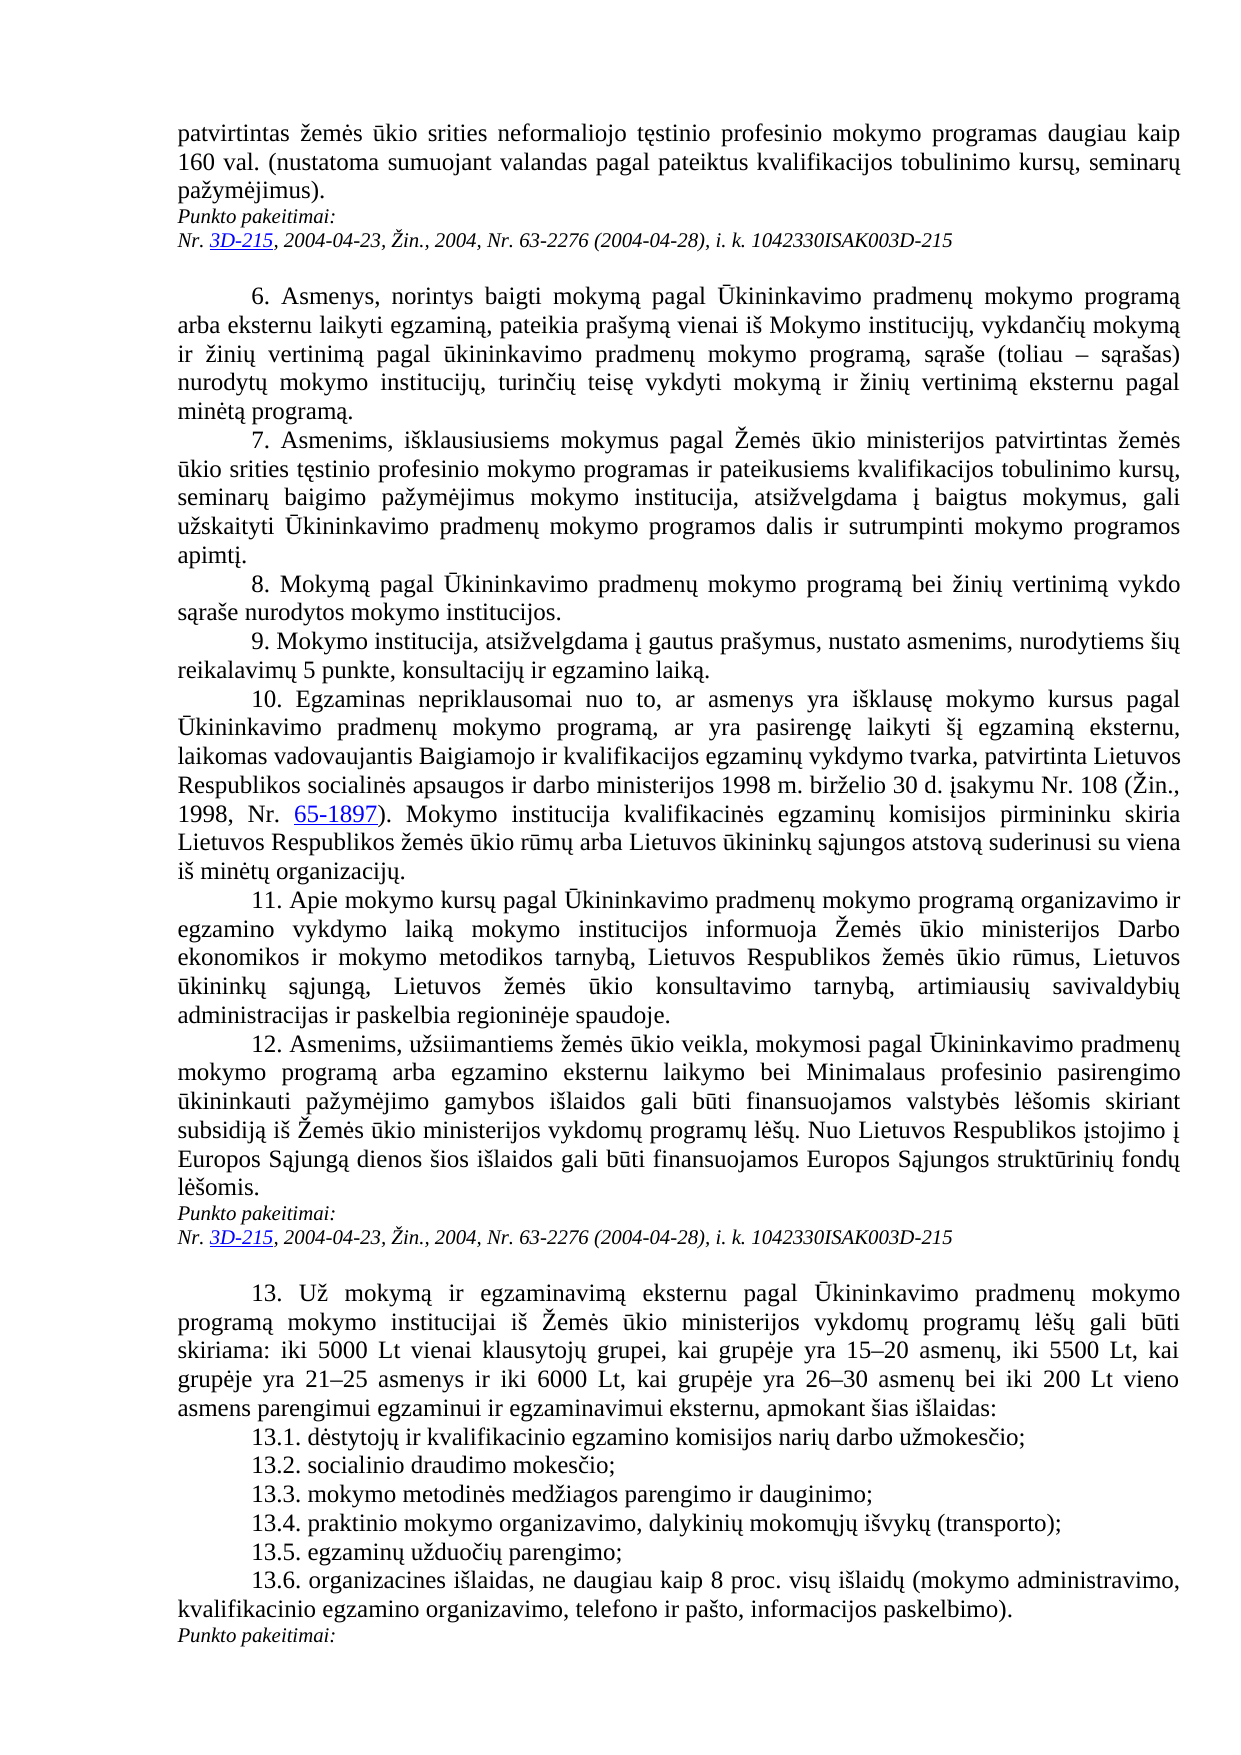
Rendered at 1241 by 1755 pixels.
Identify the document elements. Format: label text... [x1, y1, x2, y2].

text 13.6. organizacines išlaidas, ne daugiau kaip 8 proc. visų išlaidų (mokymo administravimo, kvalifikacinio egzamino organizavimo, telefono ir pašto, informacijos paskelbimo). [177, 1566, 1181, 1623]
text 9. Mokymo institucija, atsižvelgdama į gautus prašymus, nustato asmenims, nurodytiems šių reikalavimų 5 punkte, konsultacijų ir egzamino laiką. [177, 626, 1181, 684]
text 13.2. socialinio draudimo mokesčio; [177, 1451, 1181, 1479]
text 11. Apie mokymo kursų pagal Ūkininkavimo pradmenų mokymo programą organizavimo ir egzamino vykdymo laiką mokymo institucijos informuoja Žemės ūkio ministerijos Darbo ekonomikos ir mokymo metodikos tarnybą, Lietuvos Respublikos žemės ūkio rūmus, Lietuvos ūkininkų sąjungą, Lietuvos žemės ūkio konsultavimo tarnybą, artimiausių savivaldybių administracijas ir paskelbia regioninėje spaudoje. [177, 885, 1181, 1029]
text Nr. 3D-215, 2004-04-23, Žin., 2004, Nr. 63-2276 (2004-04-28), i. k. 1042330ISAK003D-215 [177, 1225, 1181, 1249]
text 13.3. mokymo metodinės medžiagos parengimo ir dauginimo; [177, 1479, 1181, 1508]
text 13.4. praktinio mokymo organizavimo, dalykinių mokomųjų išvykų (transporto); [177, 1508, 1181, 1537]
text patvirtintas žemės ūkio srities neformaliojo tęstinio profesinio mokymo programas daugiau kaip 160 val. (nustatoma sumuojant valandas pagal pateiktus kvalifikacijos tobulinimo kursų, seminarų pažymėjimus). [177, 118, 1181, 204]
text Nr. 3D-215, 2004-04-23, Žin., 2004, Nr. 63-2276 (2004-04-28), i. k. 1042330ISAK003D-215 [177, 228, 1181, 252]
text 13.5. egzaminų užduočių parengimo; [177, 1537, 1181, 1566]
text 8. Mokymą pagal Ūkininkavimo pradmenų mokymo programą bei žinių vertinimą vykdo sąraše nurodytos mokymo institucijos. [177, 569, 1181, 626]
text 7. Asmenims, išklausiusiems mokymus pagal Žemės ūkio ministerijos patvirtintas žemės ūkio srities tęstinio profesinio mokymo programas ir pateikusiems kvalifikacijos tobulinimo kursų, seminarų baigimo pažymėjimus mokymo institucija, atsižvelgdama į baigtus mokymus, gali užskaityti Ūkininkavimo pradmenų mokymo programos dalis ir sutrumpinti mokymo programos apimtį. [177, 425, 1181, 569]
text Punkto pakeitimai: [177, 204, 1181, 228]
text 13. Už mokymą ir egzaminavimą eksternu pagal Ūkininkavimo pradmenų mokymo programą mokymo institucijai iš Žemės ūkio ministerijos vykdomų programų lėšų gali būti skiriama: iki 5000 Lt vienai klausytojų grupei, kai grupėje yra 15–20 asmenų, iki 5500 Lt, kai grupėje yra 21–25 asmenys ir iki 6000 Lt, kai grupėje yra 26–30 asmenų bei iki 200 Lt vieno asmens parengimui egzaminui ir egzaminavimui eksternu, apmokant šias išlaidas: [177, 1278, 1181, 1422]
text 10. Egzaminas nepriklausomai nuo to, ar asmenys yra išklausę mokymo kursus pagal Ūkininkavimo pradmenų mokymo programą, ar yra pasirengę laikyti šį egzaminą eksternu, laikomas vadovaujantis Baigiamojo ir kvalifikacijos egzaminų vykdymo tvarka, patvirtinta Lietuvos Respublikos socialinės apsaugos ir darbo ministerijos 1998 m. birželio 30 d. įsakymu Nr. 108 (Žin., 1998, Nr. 65-1897). Mokymo institucija kvalifikacinės egzaminų komisijos pirmininku skiria Lietuvos Respublikos žemės ūkio rūmų arba Lietuvos ūkininkų sąjungos atstovą suderinusi su viena iš minėtų organizacijų. [177, 684, 1181, 885]
text Punkto pakeitimai: [177, 1201, 1181, 1225]
text 13.1. dėstytojų ir kvalifikacinio egzamino komisijos narių darbo užmokesčio; [177, 1422, 1181, 1451]
text 12. Asmenims, užsiimantiems žemės ūkio veikla, mokymosi pagal Ūkininkavimo pradmenų mokymo programą arba egzamino eksternu laikymo bei Minimalaus profesinio pasirengimo ūkininkauti pažymėjimo gamybos išlaidos gali būti finansuojamos valstybės lėšomis skiriant subsidiją iš Žemės ūkio ministerijos vykdomų programų lėšų. Nuo Lietuvos Respublikos įstojimo į Europos Sąjungą dienos šios išlaidos gali būti finansuojamos Europos Sąjungos struktūrinių fondų lėšomis. [177, 1029, 1181, 1201]
text Punkto pakeitimai: [177, 1623, 1181, 1647]
text 6. Asmenys, norintys baigti mokymą pagal Ūkininkavimo pradmenų mokymo programą arba eksternu laikyti egzaminą, pateikia prašymą vienai iš Mokymo institucijų, vykdančių mokymą ir žinių vertinimą pagal ūkininkavimo pradmenų mokymo programą, sąraše (toliau – sąrašas) nurodytų mokymo institucijų, turinčių teisę vykdyti mokymą ir žinių vertinimą eksternu pagal minėtą programą. [177, 281, 1181, 425]
